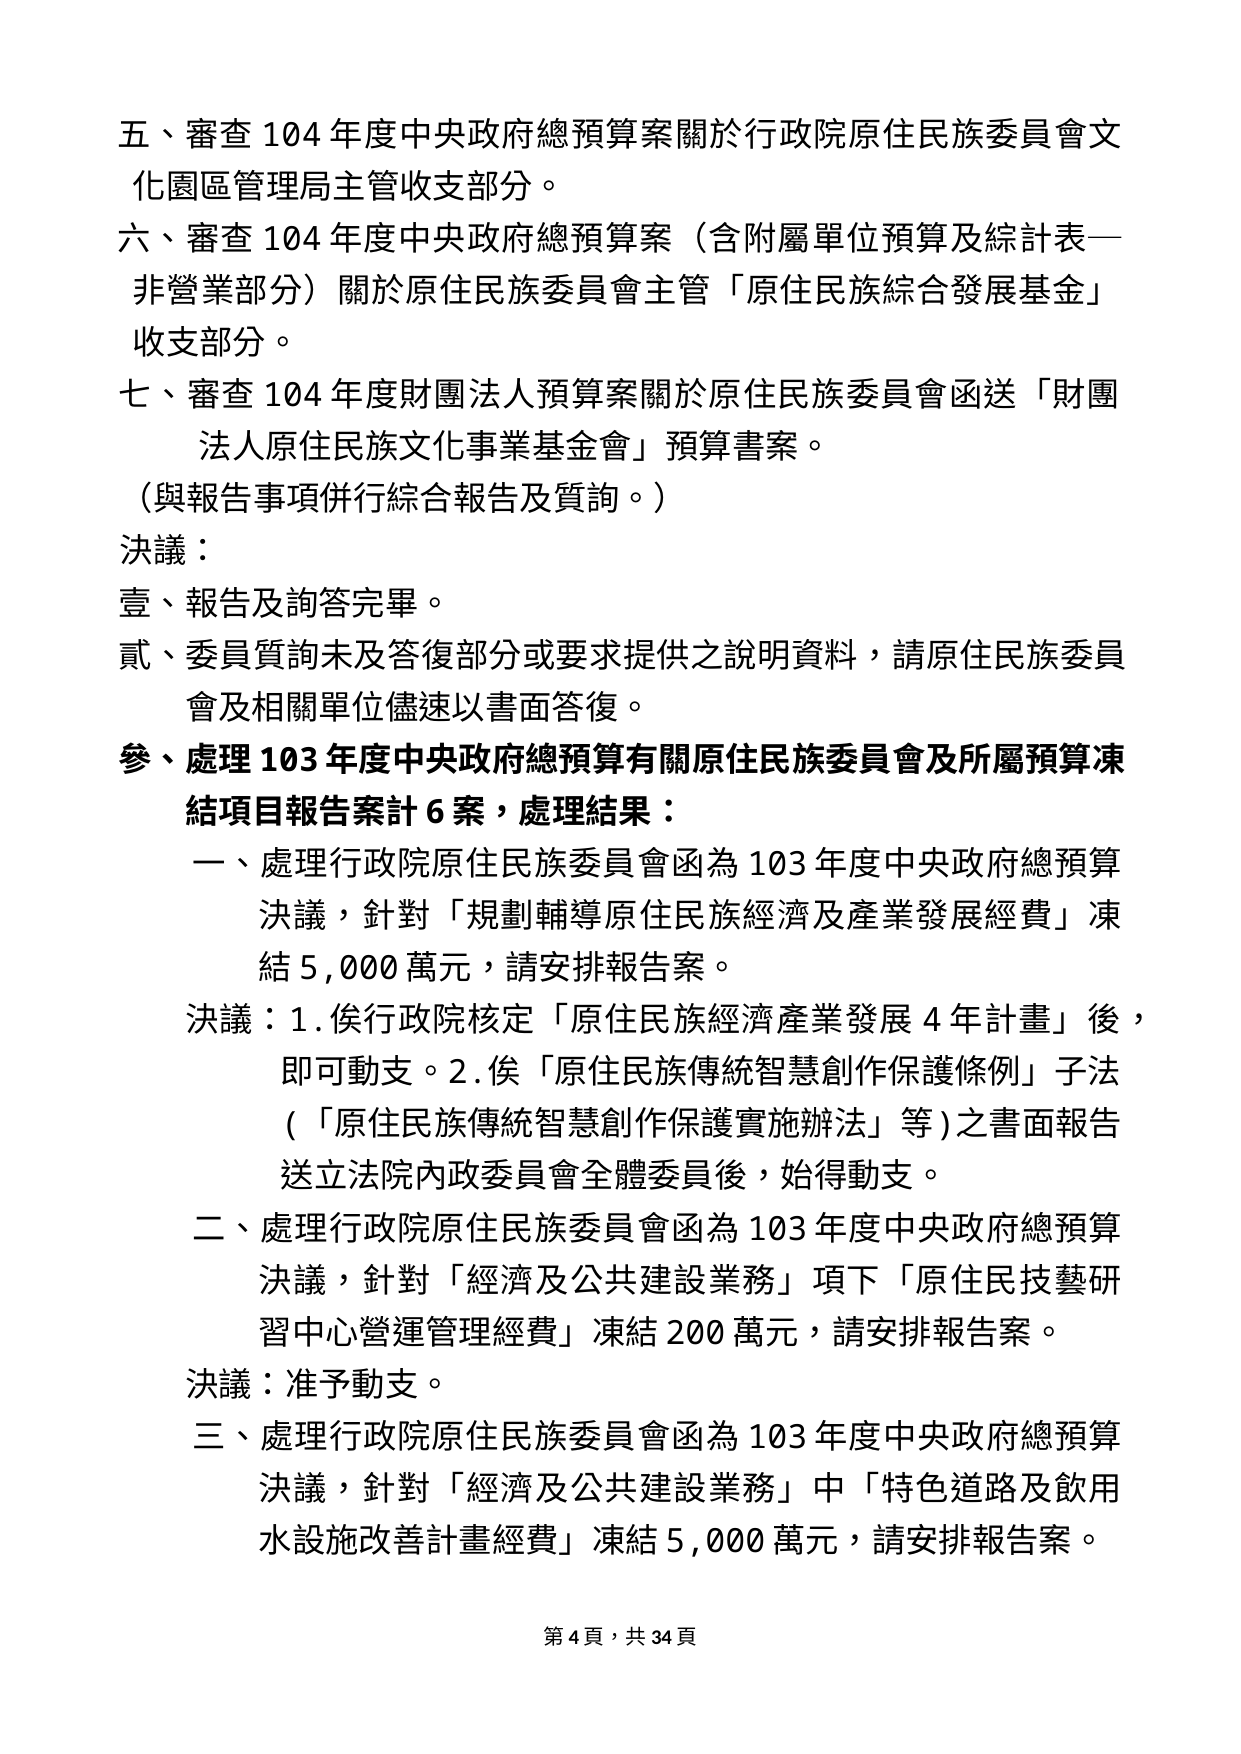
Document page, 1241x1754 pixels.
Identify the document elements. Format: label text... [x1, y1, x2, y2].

text 決議：1.俟行政院核定「原住民族經濟產業發展4年計畫」後，即可動支。2.俟「原住民族傳統智慧創作保護條例」子法(「原住民族傳統智慧創作保護實施辦法」等)之書面報告送立法院內政委員會全體委員後，始得動支。 [185, 990, 1122, 1198]
text （與報告事項併行綜合報告及質詢。） [119, 469, 1127, 521]
text 壹、報告及詢答完畢。 [118, 573, 1127, 625]
text 參、處理103年度中央政府總預算有關原住民族委員會及所屬預算凍結項目報告案計6案，處理結果： [118, 729, 1127, 834]
text 決議： [119, 521, 1127, 573]
text 六、審查104年度中央政府總預算案（含附屬單位預算及綜計表─非營業部分）關於原住民族委員會主管「原住民族綜合發展基金」收支部分。 [117, 209, 1122, 365]
text 二、處理行政院原住民族委員會函為103年度中央政府總預算決議，針對「經濟及公共建設業務」項下「原住民技藝研習中心營運管理經費」凍結200萬元，請安排報告案。 [192, 1198, 1122, 1354]
text 三、處理行政院原住民族委員會函為103年度中央政府總預算決議，針對「經濟及公共建設業務」中「特色道路及飲用水設施改善計畫經費」凍結5,000萬元，請安排報告案。 [192, 1407, 1122, 1563]
text 一、處理行政院原住民族委員會函為103年度中央政府總預算決議，針對「規劃輔導原住民族經濟及產業發展經費」凍結5,000萬元，請安排報告案。 [192, 834, 1122, 990]
text 貳、委員質詢未及答復部分或要求提供之說明資料，請原住民族委員會及相關單位儘速以書面答復。 [118, 625, 1127, 729]
text 五、審查104年度中央政府總預算案關於行政院原住民族委員會文化園區管理局主管收支部分。 [117, 104, 1122, 209]
text 七、審查104年度財團法人預算案關於原住民族委員會函送「財團法人原住民族文化事業基金會」預算書案。 [118, 365, 1122, 469]
text 決議：准予動支。 [185, 1354, 1122, 1407]
